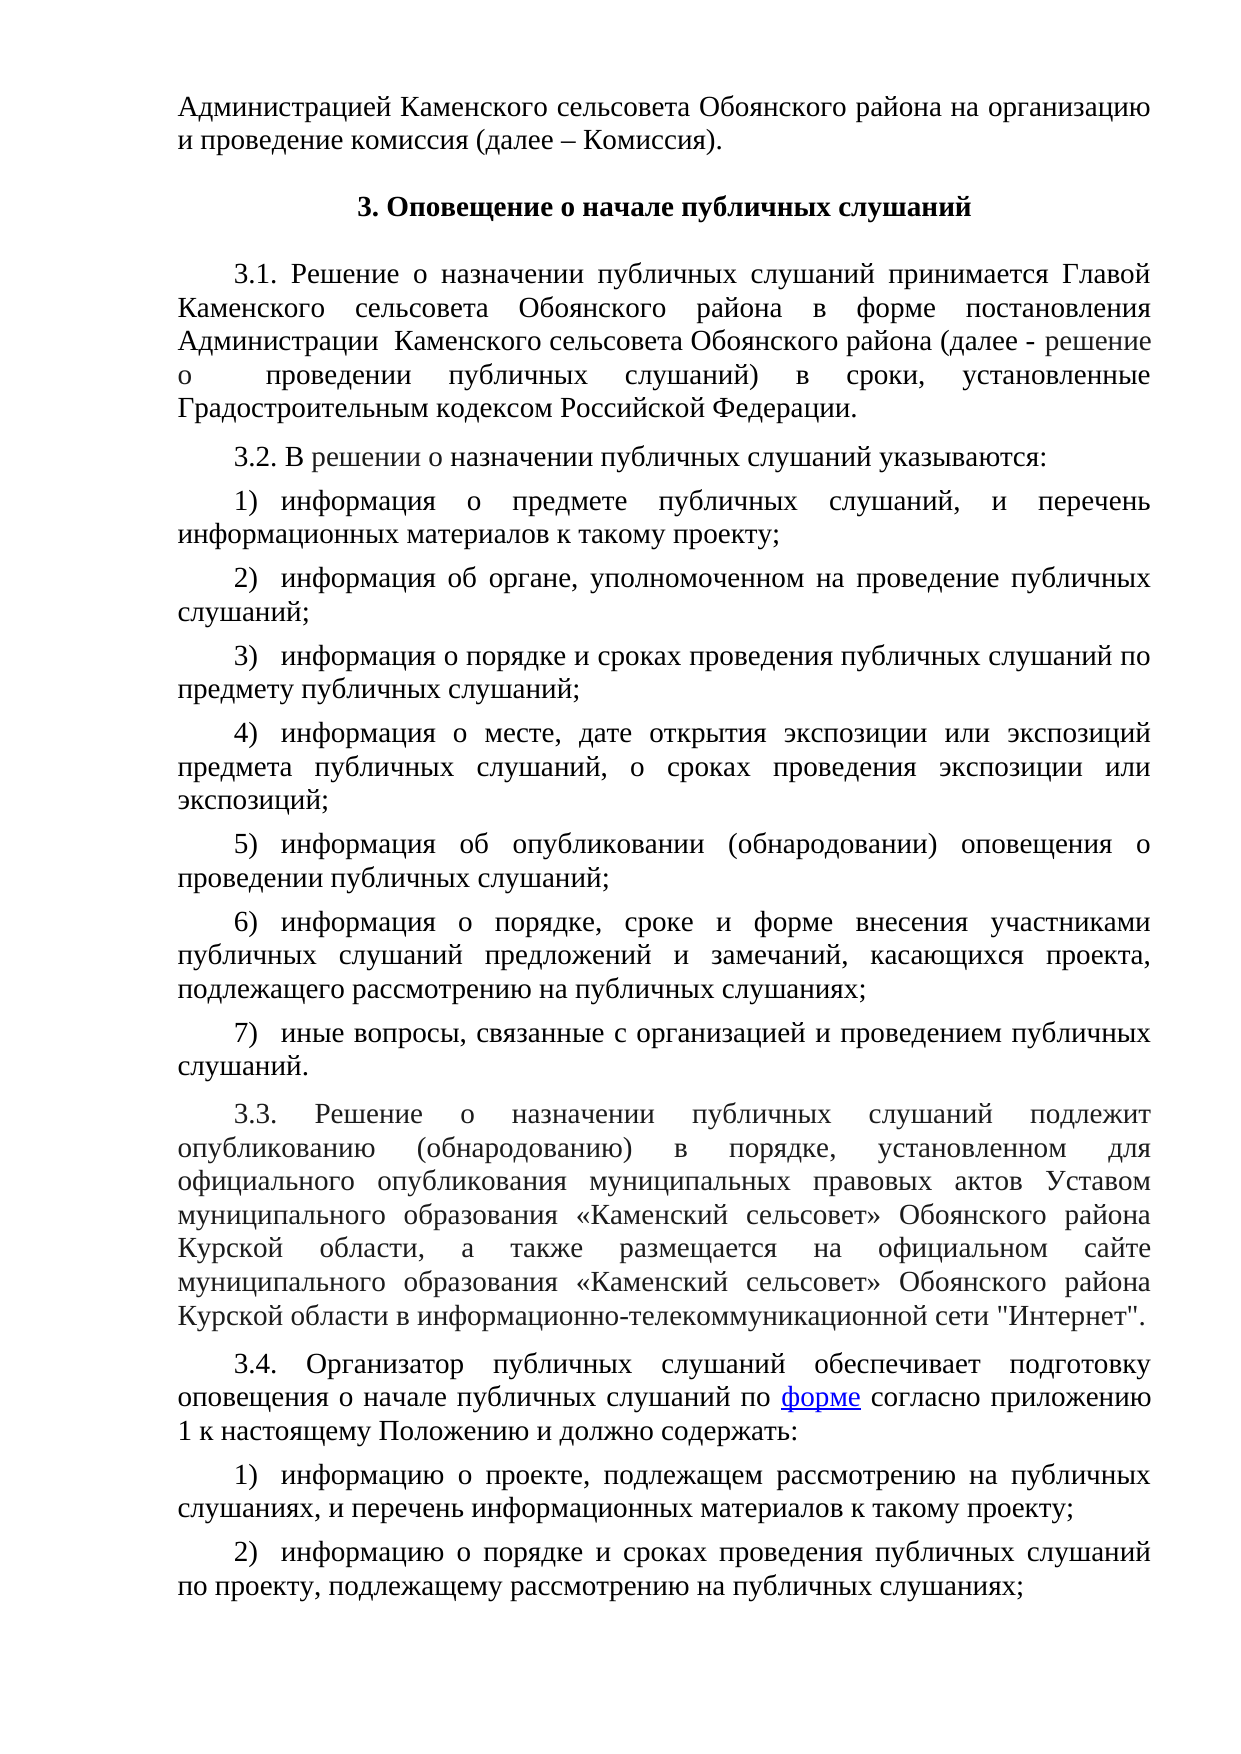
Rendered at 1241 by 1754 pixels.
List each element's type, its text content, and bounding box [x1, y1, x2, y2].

text 3.1. Решение о назначении публичных слушаний принимается Главой Каменского сельсовета Обоянского района в форме постановления Администрации Каменского сельсовета Обоянского района (далее - решение о проведении публичных слушаний) в сроки, установленные Градостроительным кодексом Российской Федерации. [177, 256, 1152, 424]
title 3. Оповещение о начале публичных слушаний [177, 189, 1152, 223]
list информация о месте, дате открытия экспозиции или экспозиций предмета публичных слушаний, о сроках проведения экспозиции или экспозиций; [177, 715, 1152, 816]
list информация о порядке и сроках проведения публичных слушаний по предмету публичных слушаний; [177, 638, 1152, 705]
text 3.4. Организатор публичных слушаний обеспечивает подготовку оповещения о начале публичных слушаний по форме согласно приложению 1 к настоящему Положению и должно содержать: [177, 1346, 1152, 1446]
text 3.2. В решении о назначении публичных слушаний указываются: [177, 439, 1152, 472]
list информация о порядке, сроке и форме внесения участниками публичных слушаний предложений и замечаний, касающихся проекта, подлежащего рассмотрению на публичных слушаниях; [177, 904, 1152, 1004]
list информацию о порядке и сроках проведения публичных слушаний по проекту, подлежащему рассмотрению на публичных слушаниях; [177, 1534, 1152, 1601]
list информация об опубликовании (обнародовании) оповещения о проведении публичных слушаний; [177, 826, 1152, 893]
list иные вопросы, связанные с организацией и проведением публичных слушаний. [177, 1015, 1152, 1082]
list информацию о проекте, подлежащем рассмотрению на публичных слушаниях, и перечень информационных материалов к такому проекту; [177, 1457, 1152, 1524]
text 3.3. Решение о назначении публичных слушаний подлежит опубликованию (обнародованию) в порядке, установленном для официального опубликования муниципальных правовых актов Уставом муниципального образования «Каменский сельсовет» Обоянского района Курской области, а также размещается на официальном сайте муниципального образования «Каменский сельсовет» Обоянского района Курской области в информационно-телекоммуникационной сети "Интернет". [177, 1096, 1152, 1331]
list информация о предмете публичных слушаний, и перечень информационных материалов к такому проекту; [177, 483, 1152, 550]
text Администрацией Каменского сельсовета Обоянского района на организацию и проведение комиссия (далее – Комиссия). [177, 89, 1152, 156]
list информация об органе, уполномоченном на проведение публичных слушаний; [177, 560, 1152, 627]
